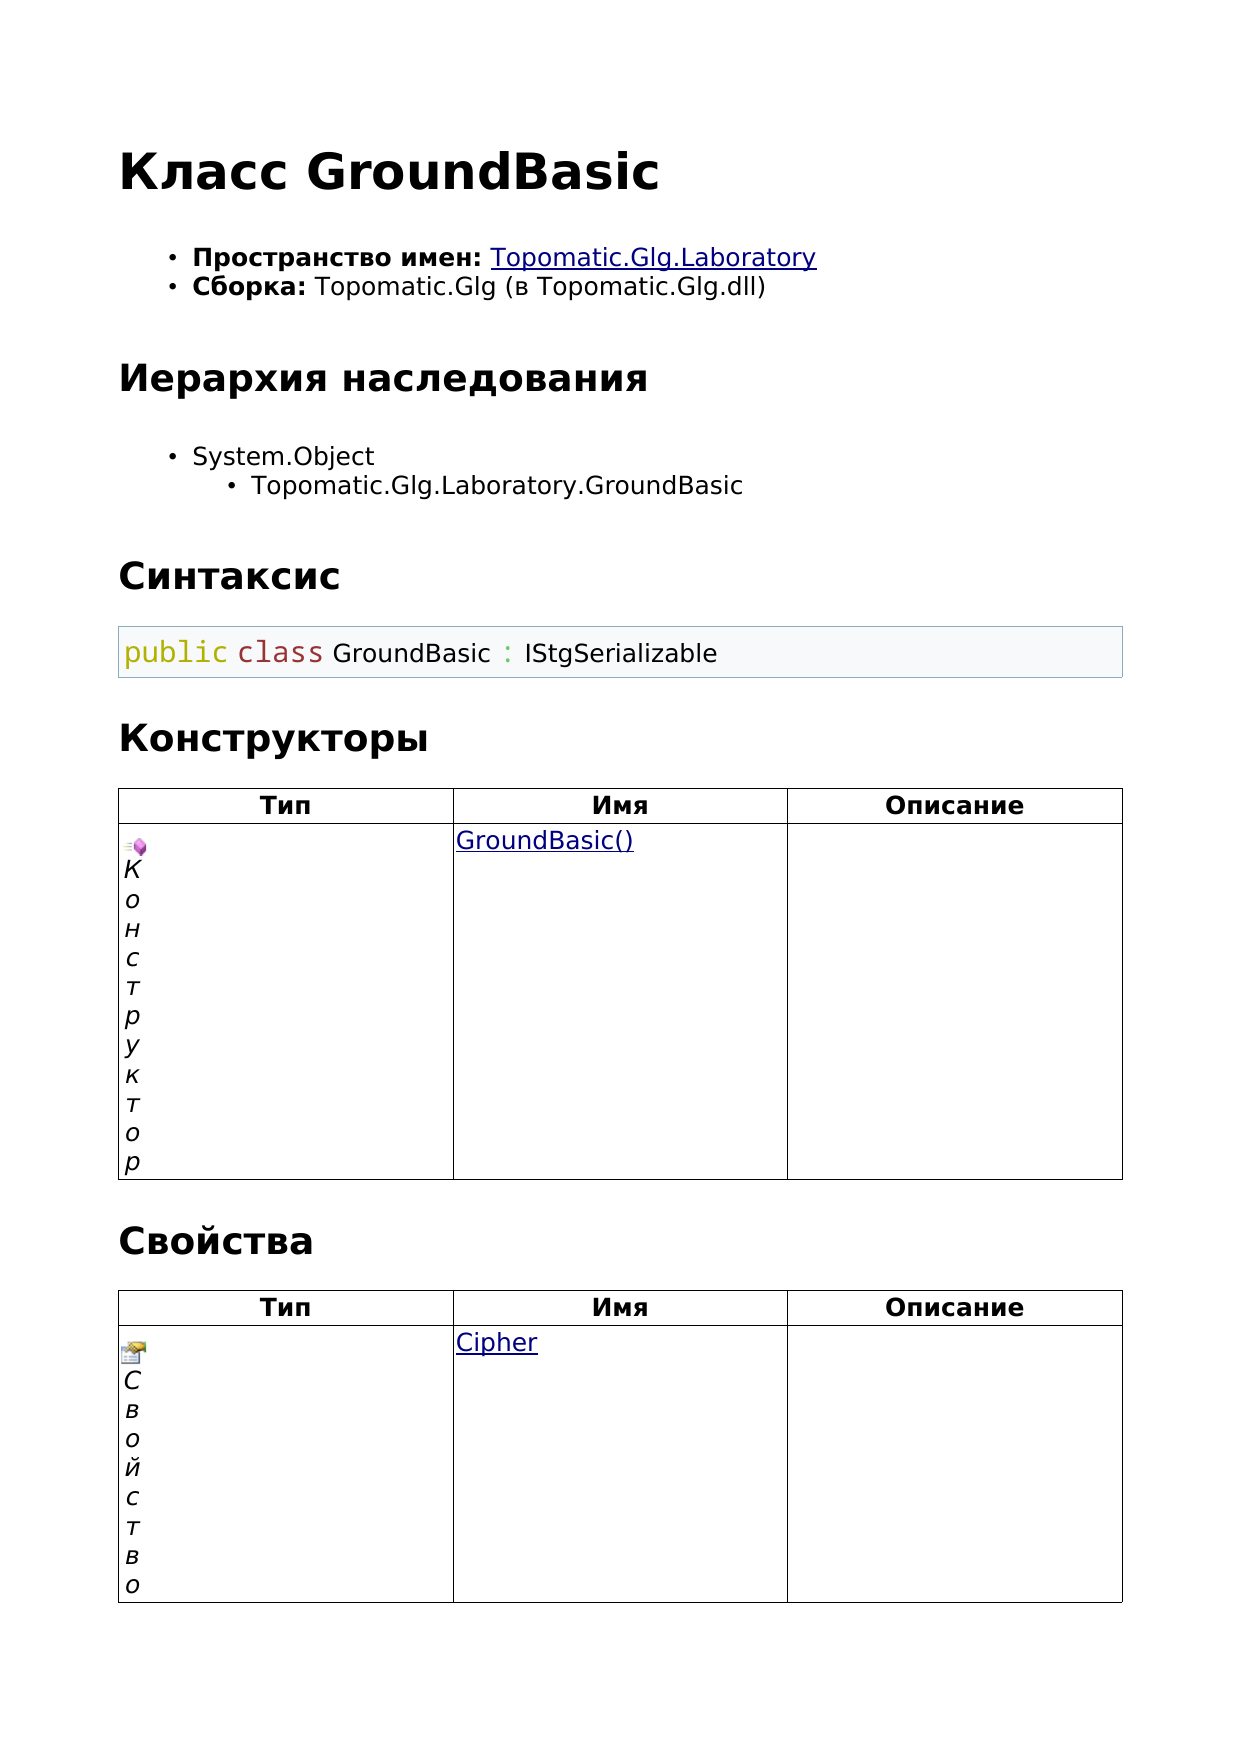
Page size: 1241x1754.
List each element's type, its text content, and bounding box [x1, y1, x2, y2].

list Topomatic.Glg.Laboratory.GroundBasic [236, 471, 1122, 500]
table_cell [788, 824, 1122, 1179]
table_header Описание [788, 789, 1122, 823]
table_cell [788, 1326, 1122, 1602]
table_header Тип [119, 1291, 453, 1325]
table_cell [119, 824, 453, 1179]
table_header Тип [119, 789, 453, 823]
picture [121, 838, 147, 856]
table_header Описание [788, 1291, 1122, 1325]
subtitle Конструкторы [118, 717, 1122, 761]
list Пространство имен: Topomatic.Glg.Laboratory [177, 243, 1122, 272]
table_header Имя [454, 789, 787, 823]
subtitle Свойства [118, 1219, 1122, 1263]
table_header public class GroundBasic : IStgSerializable [119, 627, 1122, 677]
subtitle Синтаксис [118, 554, 1122, 598]
table_header Имя [454, 1291, 787, 1325]
table_cell [119, 1326, 453, 1602]
list System.Object [177, 442, 1122, 471]
subtitle Класс GroundBasic [118, 143, 1122, 201]
table_cell GroundBasic() [454, 824, 787, 1179]
subtitle Иерархия наследования [118, 356, 1122, 400]
table_cell Cipher [454, 1326, 787, 1602]
list Сборка: Topomatic.Glg (в Topomatic.Glg.dll) [177, 272, 1122, 302]
picture [121, 1340, 147, 1366]
